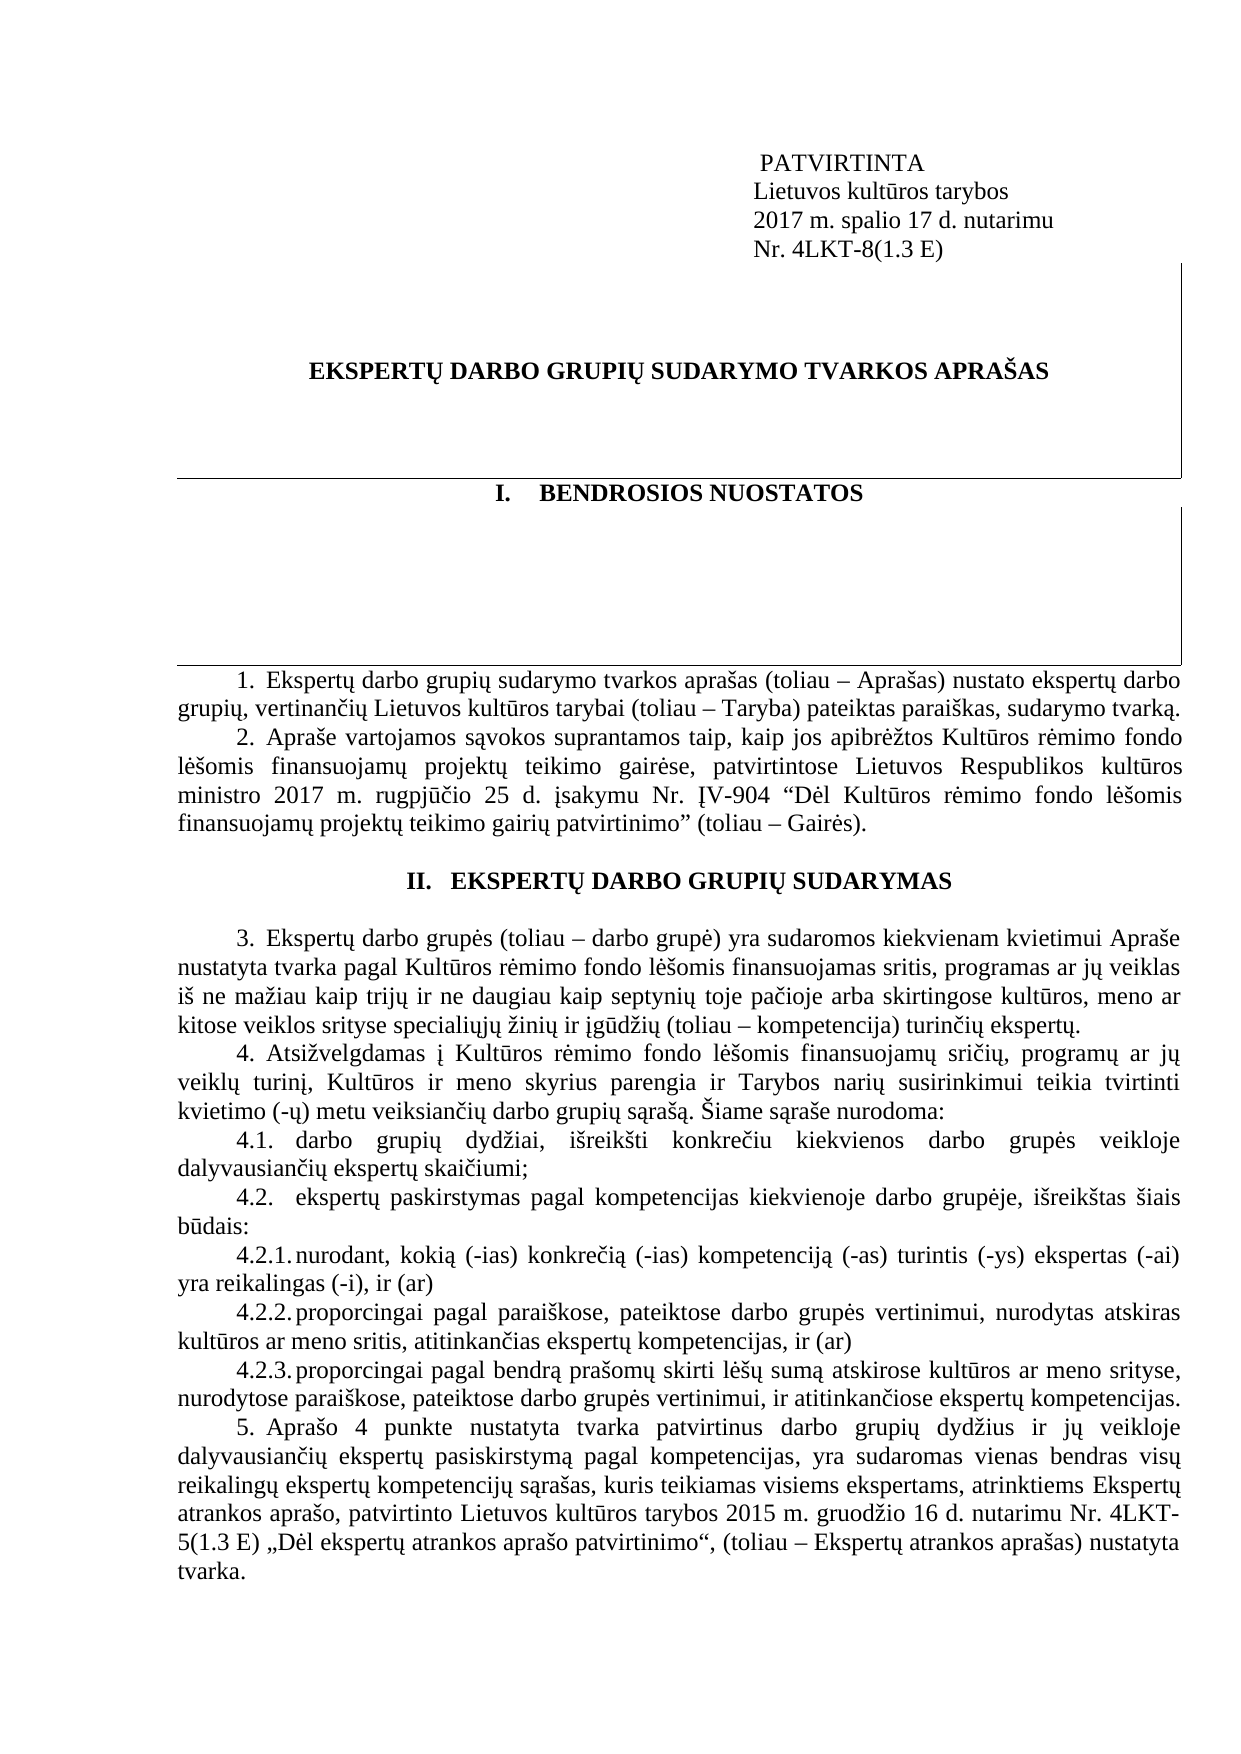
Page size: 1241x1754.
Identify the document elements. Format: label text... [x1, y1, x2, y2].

text 2017 m. spalio 17 d. nutarimu [753, 205, 1181, 234]
text 4.2.2. proporcingai pagal paraiškose, pateiktose darbo grupės vertinimui, nurodytas atskiras kultūros ar meno sritis, atitinkančias ekspertų kompetencijas, ir (ar) [177, 1297, 1181, 1355]
text I. BENDROSIOS NUOSTATOS [177, 478, 1181, 507]
text PATVIRTINTA [759, 148, 1181, 176]
text II. EKSPERTŲ DARBO GRUPIŲ SUDARYMAS [177, 866, 1181, 895]
text 2. Apraše vartojamos sąvokos suprantamos taip, kaip jos apibrėžtos Kultūros rėmimo fondo lėšomis finansuojamų projektų teikimo gairėse, patvirtintose Lietuvos Respublikos kultūros ministro 2017 m. rugpjūčio 25 d. įsakymu Nr. ĮV-904 “Dėl Kultūros rėmimo fondo lėšomis finansuojamų projektų teikimo gairių patvirtinimo” (toliau – Gairės). [177, 722, 1183, 837]
text Nr. 4LKT-8(1.3 E) [753, 234, 1181, 263]
text 4.2. ekspertų paskirstymas pagal kompetencijas kiekvienoje darbo grupėje, išreikštas šiais būdais: [177, 1182, 1181, 1240]
text 5. Aprašo 4 punkte nustatyta tvarka patvirtinus darbo grupių dydžius ir jų veikloje dalyvausiančių ekspertų pasiskirstymą pagal kompetencijas, yra sudaromas vienas bendras visų reikalingų ekspertų kompetencijų sąrašas, kuris teikiamas visiems ekspertams, atrinktiems Ekspertų atrankos aprašo, patvirtinto Lietuvos kultūros tarybos 2015 m. gruodžio 16 d. nutarimu Nr. 4LKT-5(1.3 E) „Dėl ekspertų atrankos aprašo patvirtinimo“, (toliau – Ekspertų atrankos aprašas) nustatyta tvarka. [177, 1412, 1181, 1585]
text 3. Ekspertų darbo grupės (toliau – darbo grupė) yra sudaromos kiekvienam kvietimui Apraše nustatyta tvarka pagal Kultūros rėmimo fondo lėšomis finansuojamas sritis, programas ar jų veiklas iš ne mažiau kaip trijų ir ne daugiau kaip septynių toje pačioje arba skirtingose kultūros, meno ar kitose veiklos srityse specialiųjų žinių ir įgūdžių (toliau – kompetencija) turinčių ekspertų. [177, 923, 1181, 1038]
text 4.2.3. proporcingai pagal bendrą prašomų skirti lėšų sumą atskirose kultūros ar meno srityse, nurodytose paraiškose, pateiktose darbo grupės vertinimui, ir atitinkančiose ekspertų kompetencijas. [177, 1355, 1181, 1412]
text Lietuvos kultūros tarybos [753, 176, 1181, 205]
text 4.1. darbo grupių dydžiai, išreikšti konkrečiu kiekvienos darbo grupės veikloje dalyvausiančių ekspertų skaičiumi; [177, 1125, 1181, 1182]
text 1. Ekspertų darbo grupių sudarymo tvarkos aprašas (toliau – Aprašas) nustato ekspertų darbo grupių, vertinančių Lietuvos kultūros tarybai (toliau – Taryba) pateiktas paraiškas, sudarymo tvarką. [177, 665, 1181, 722]
text 4.2.1. nurodant, kokią (-ias) konkrečią (-ias) kompetenciją (-as) turintis (-ys) ekspertas (-ai) yra reikalingas (-i), ir (ar) [177, 1240, 1181, 1297]
text EKSPERTŲ DARBO GRUPIŲ SUDARYMO TVARKOS APRAŠAS [177, 356, 1181, 385]
text 4. Atsižvelgdamas į Kultūros rėmimo fondo lėšomis finansuojamų sričių, programų ar jų veiklų turinį, Kultūros ir meno skyrius parengia ir Tarybos narių susirinkimui teikia tvirtinti kvietimo (-ų) metu veiksiančių darbo grupių sąrašą. Šiame sąraše nurodoma: [177, 1038, 1181, 1125]
